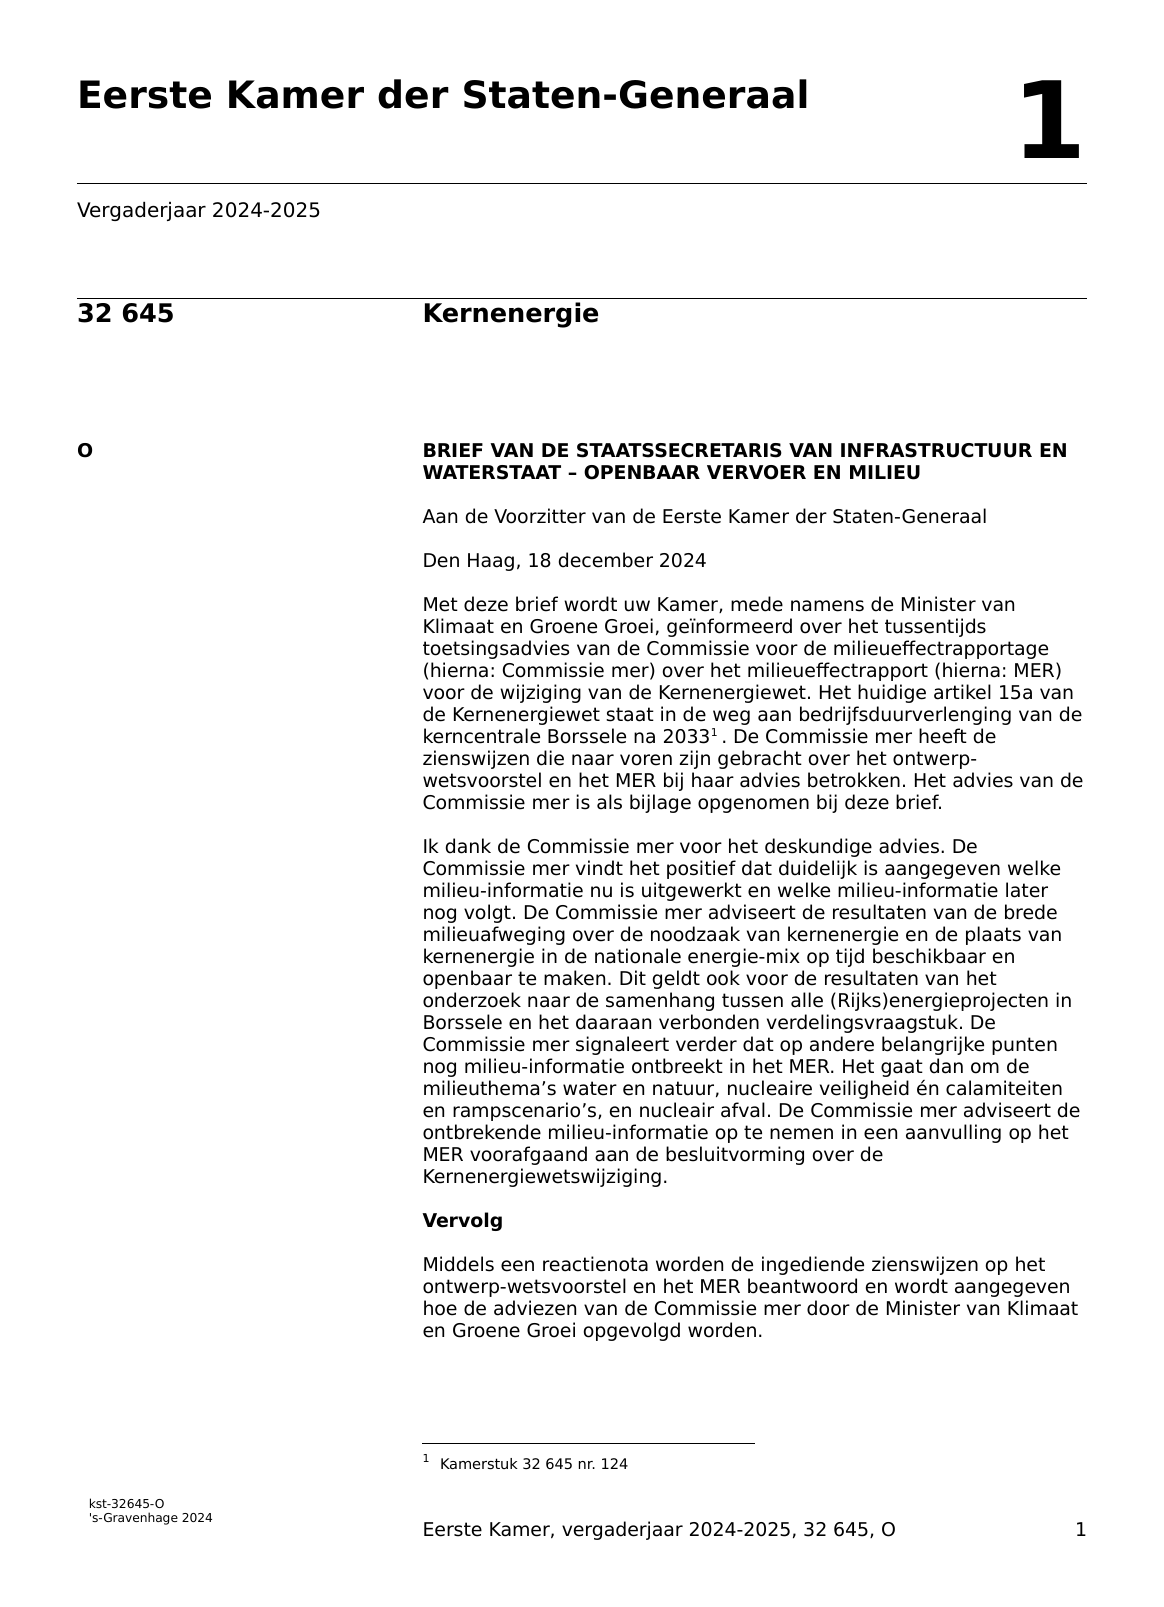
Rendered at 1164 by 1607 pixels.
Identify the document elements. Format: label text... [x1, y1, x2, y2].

text Middels een reactienota worden de ingediende zienswijzen op het ontwerp-wetsvoorstel en het MER beantwoord en wordt aangegeven hoe de adviezen van de Commissie mer door de Minister van Klimaat en Groene Groei opgevolgd worden. [422, 1254, 1087, 1342]
table_header 1 [886, 59, 1087, 183]
text Aan de Voorzitter van de Eerste Kamer der Staten-Generaal [422, 506, 1087, 528]
text Ik dank de Commissie mer voor het deskundige advies. De Commissie mer vindt het positief dat duidelijk is aangegeven welke milieu-informatie nu is uitgewerkt en welke milieu-informatie later nog volgt. De Commissie mer adviseert de resultaten van de brede milieuafweging over de noodzaak van kernenergie en de plaats van kernenergie in de nationale energie-mix op tijd beschikbaar en openbaar te maken. Dit geldt ook voor de resultaten van het onderzoek naar de samenhang tussen alle (Rijks)energieprojecten in Borssele en het daaraan verbonden verdelingsvraagstuk. De Commissie mer signaleert verder dat op andere belangrijke punten nog milieu-informatie ontbreekt in het MER. Het gaat dan om de milieuthema’s water en natuur, nucleaire veiligheid én calamiteiten en rampscenario’s, en nucleair afval. De Commissie mer adviseert de ontbrekende milieu-informatie op te nemen in een aanvulling op het MER voorafgaand aan de besluitvorming over de Kernenergiewetswijziging. [422, 836, 1087, 1188]
table_cell Vergaderjaar 2024-2025 [77, 184, 1087, 298]
text Met deze brief wordt uw Kamer, mede namens de Minister van Klimaat en Groene Groei, geïnformeerd over het tussentijds toetsingsadvies van de Commissie voor de milieueffectrapportage (hierna: Commissie mer) over het milieueffectrapport (hierna: MER) voor de wijziging van de Kernenergiewet. Het huidige artikel 15a van de Kernenergiewet staat in de weg aan bedrijfsduurverlenging van de kerncentrale Borssele na 2033. De Commissie mer heeft de zienswijzen die naar voren zijn gebracht over het ontwerp-wetsvoorstel en het MER bij haar advies betrokken. Het advies van de Commissie mer is als bijlage opgenomen bij deze brief. [422, 594, 1087, 814]
subtitle O BRIEF VAN DE STAATSSECRETARIS VAN INFRASTRUCTUUR EN WATERSTAAT – OPENBAAR VERVOER EN MILIEU [77, 440, 1087, 484]
text Den Haag, 18 december 2024 [422, 550, 1087, 572]
text kst-32645-O [88, 1497, 323, 1511]
subtitle 32 645 Kernenergie [77, 299, 1087, 329]
text 's-Gravenhage 2024 [88, 1511, 323, 1525]
subtitle Vervolg [422, 1210, 1087, 1232]
table_header Eerste Kamer der Staten-Generaal [77, 59, 886, 183]
text Kamerstuk 32 645 nr. 124 [422, 1452, 1087, 1474]
